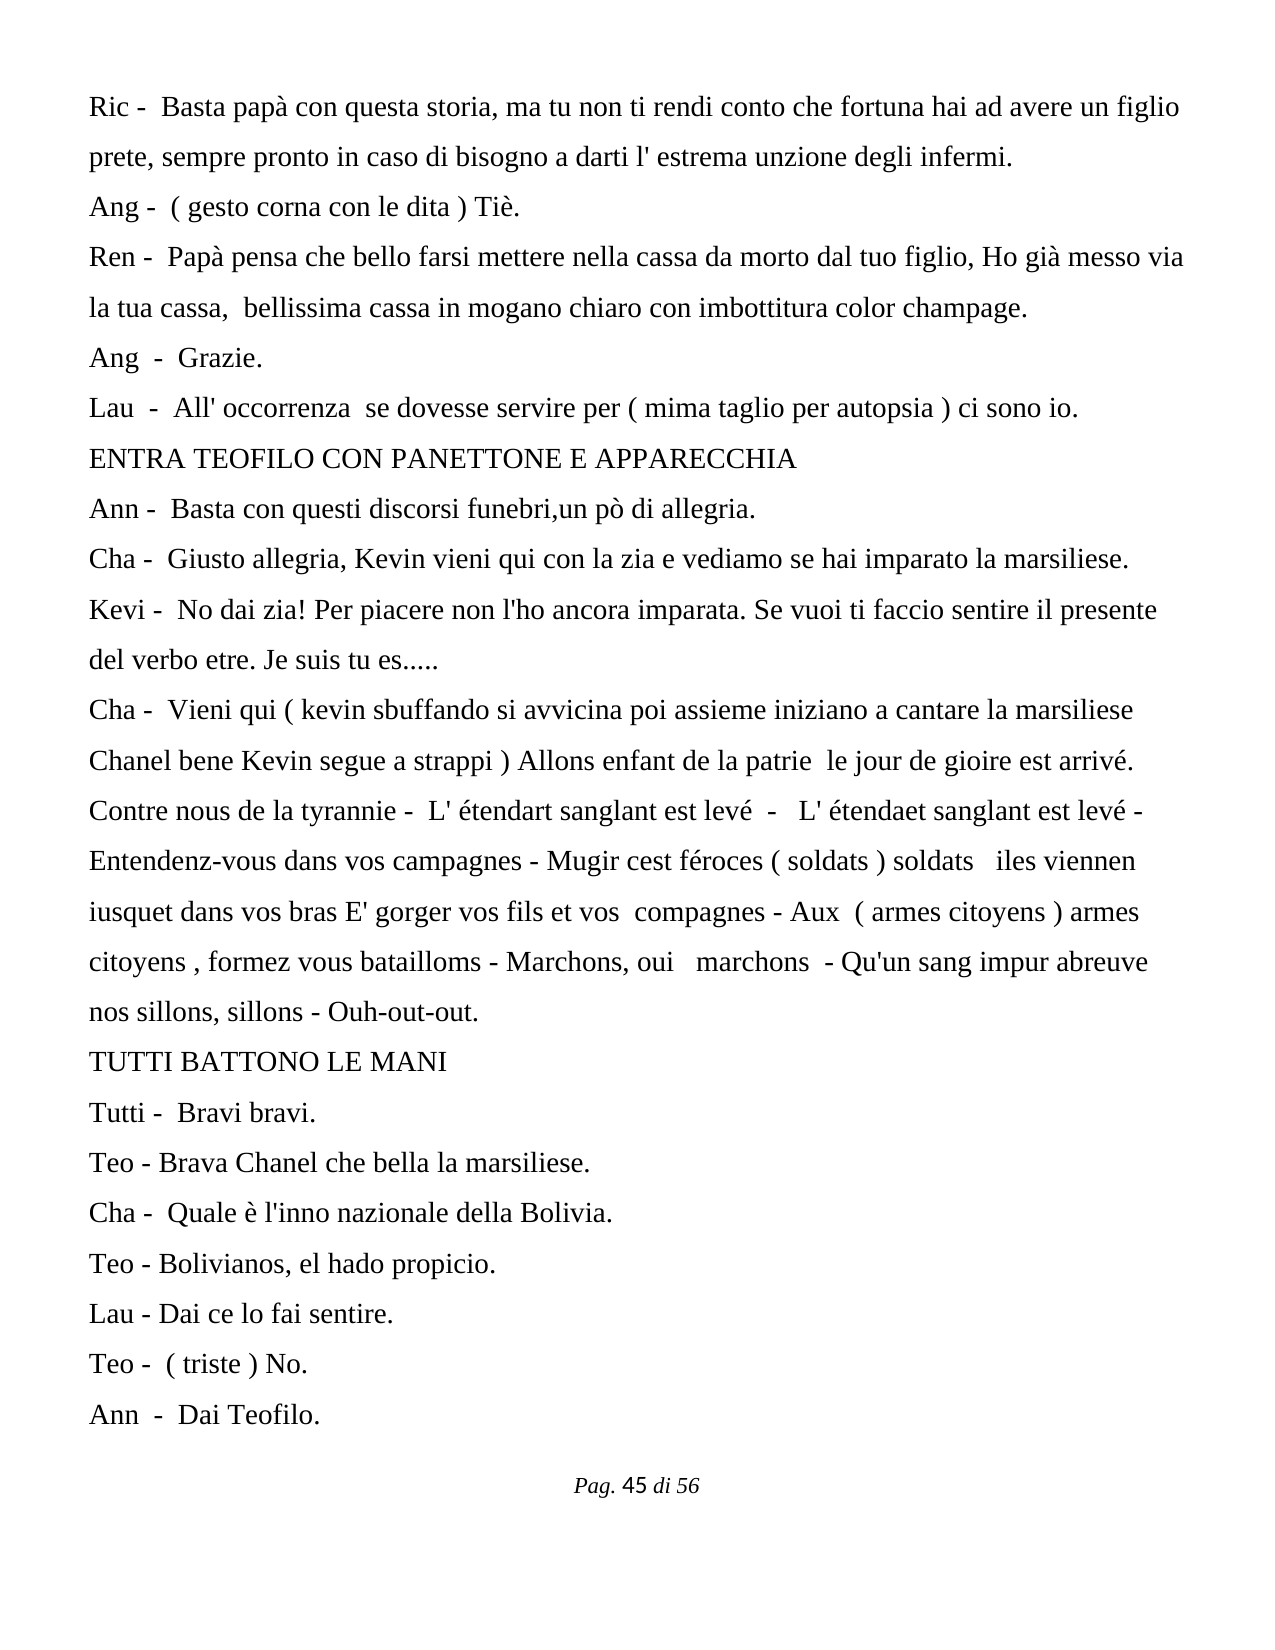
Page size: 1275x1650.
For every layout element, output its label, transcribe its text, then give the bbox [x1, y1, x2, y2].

text Ric - Basta papà con questa storia, ma tu non ti rendi conto che fortuna hai ad avere un figlio prete, sempre pronto in caso di bisogno a darti l' estrema unzione degli infermi. Ang - ( gesto corna con le dita ) Tiè. Ren - Papà pensa che bello farsi mettere nella cassa da morto dal tuo figlio, Ho già messo via la tua cassa, bellissima cassa in mogano chiaro con imbottitura color champage. Ang - Grazie. Lau - All' occorrenza se dovesse servire per ( mima taglio per autopsia ) ci sono io. ENTRA TEOFILO CON PANETTONE E APPARECCHIA Ann - Basta con questi discorsi funebri,un pò di allegria. Cha - Giusto allegria, Kevin vieni qui con la zia e vediamo se hai imparato la marsiliese. Kevi - No dai zia! Per piacere non l'ho ancora imparata. Se vuoi ti faccio sentire il presente del verbo etre. Je suis tu es..... Cha - Vieni qui ( kevin sbuffando si avvicina poi assieme iniziano a cantare la marsiliese Chanel bene Kevin segue a strappi ) Allons enfant de la patrie le jour de gioire est arrivé. Contre nous de la tyrannie - L' étendart sanglant est levé - L' étendaet sanglant est levé - Entendenz-vous dans vos campagnes - Mugir cest féroces ( soldats ) soldats iles viennen iusquet dans vos bras E' gorger vos fils et vos compagnes - Aux ( armes citoyens ) armes citoyens , formez vous batailloms - Marchons, oui marchons - Qu'un sang impur abreuve nos sillons, sillons - Ouh-out-out. TUTTI BATTONO LE MANI Tutti - Bravi bravi. Teo - Brava Chanel che bella la marsiliese. Cha - Quale è l'inno nazionale della Bolivia. Teo - Bolivianos, el hado propicio. Lau - Dai ce lo fai sentire. Teo - ( triste ) No. Ann - Dai Teofilo. [89, 89, 1186, 1430]
